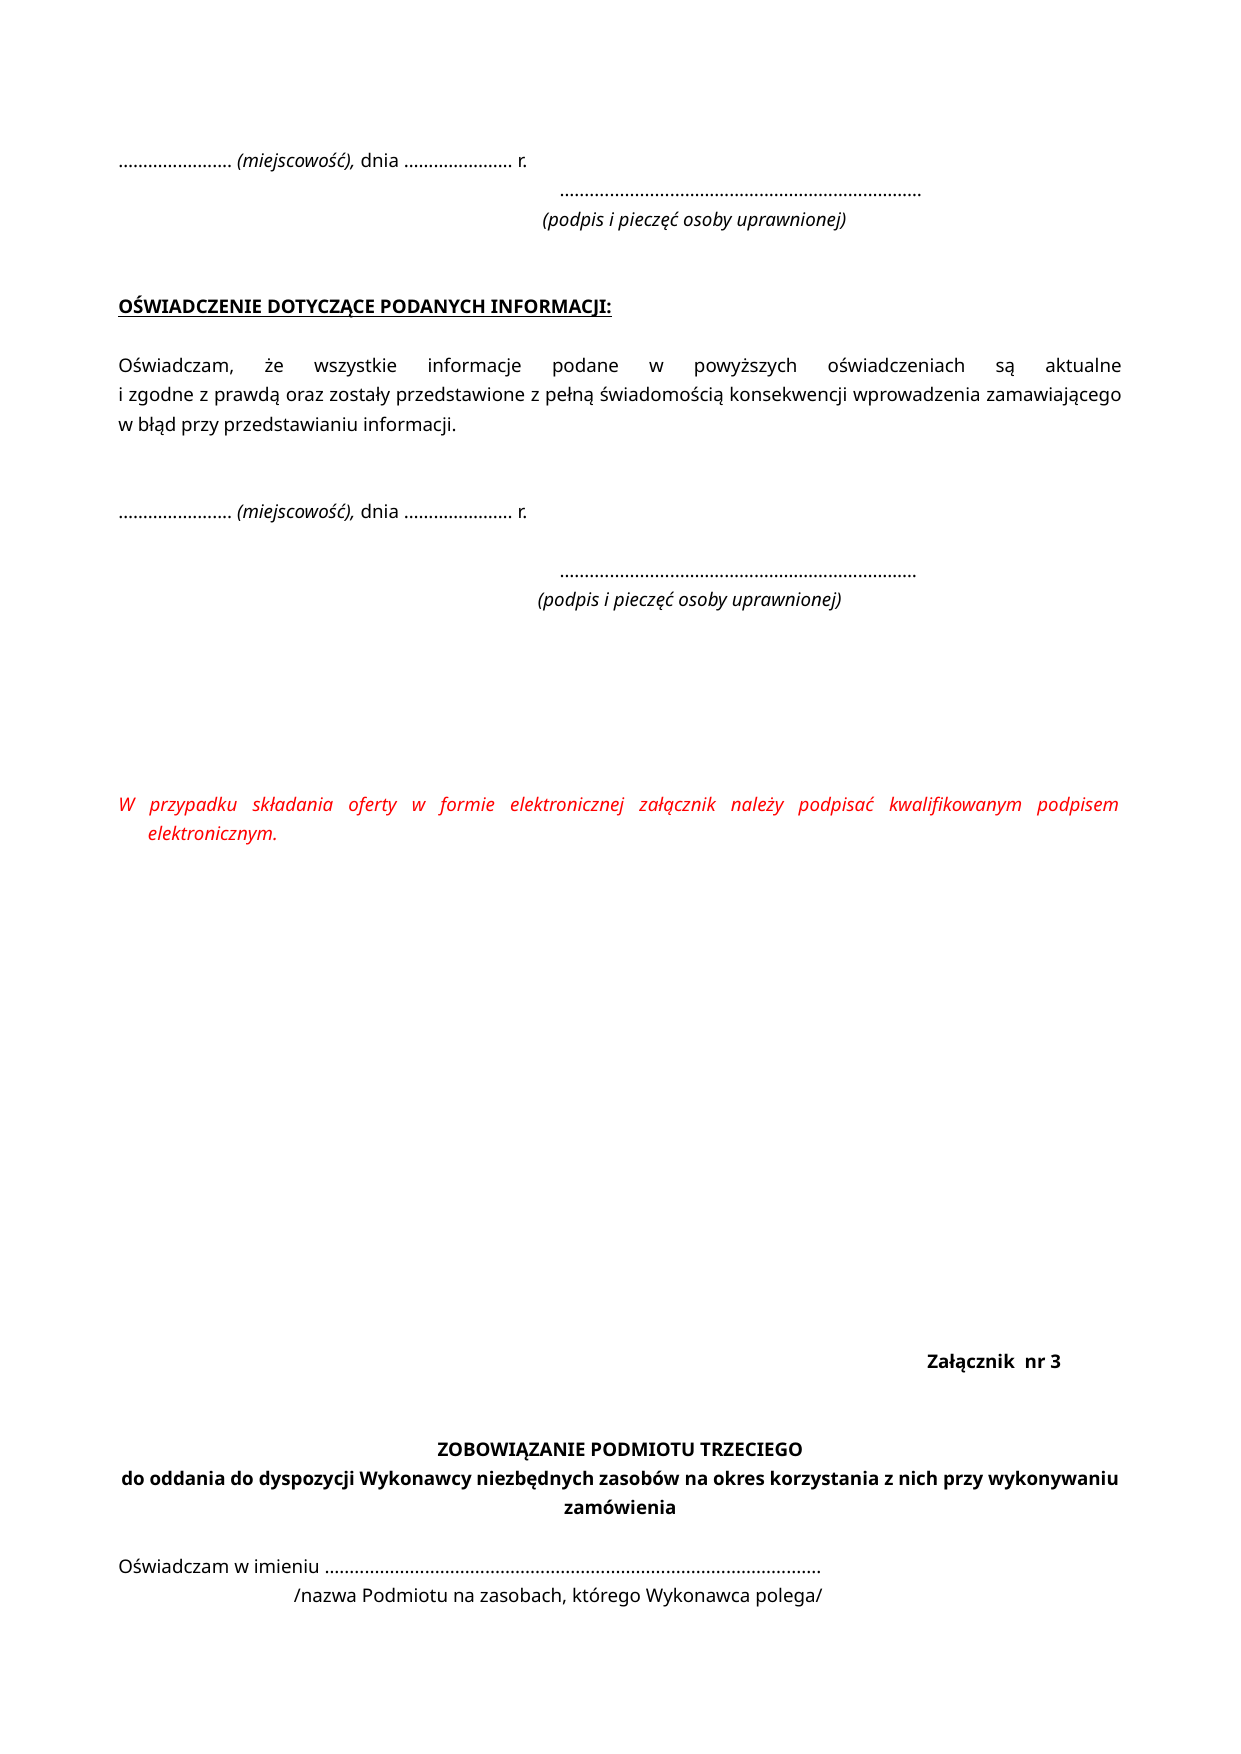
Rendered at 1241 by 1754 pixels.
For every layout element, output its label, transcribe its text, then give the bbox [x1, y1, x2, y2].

text ZOBOWIĄZANIE PODMIOTU TRZECIEGO [118, 1436, 1122, 1462]
text /nazwa Podmiotu na zasobach, którego Wykonawca polega/ [118, 1582, 1122, 1608]
text Oświadczam w imieniu …................................................................................................ [118, 1553, 1122, 1579]
text (podpis i pieczęć osoby uprawnionej) [118, 206, 1122, 231]
text W przypadku składania oferty w formie elektronicznej załącznik należy podpisać kwalifikowanym podpisem elektronicznym. [118, 791, 1122, 846]
text …………….……. (miejscowość), dnia …………………. r. [118, 147, 1122, 173]
text OŚWIADCZENIE DOTYCZĄCE PODANYCH INFORMACJI: [118, 294, 1122, 319]
text ….....................………………………………………… [118, 557, 1122, 583]
text …………….……. (miejscowość), dnia …………………. r. [118, 499, 1122, 524]
text Załącznik nr 3 [118, 1348, 1122, 1374]
text …......................………………………………………… [118, 177, 1122, 202]
text do oddania do dyspozycji Wykonawcy niezbędnych zasobów na okres korzystania z nich przy wykonywaniu zamówienia [118, 1465, 1122, 1520]
text Oświadczam, że wszystkie informacje podane w powyższych oświadczeniach są aktualne i zgodne z prawdą oraz zostały przedstawione z pełną świadomością konsekwencji wprowadzenia zamawiającego w błąd przy przedstawianiu informacji. [118, 352, 1122, 436]
text (podpis i pieczęć osoby uprawnionej) [118, 586, 1122, 612]
